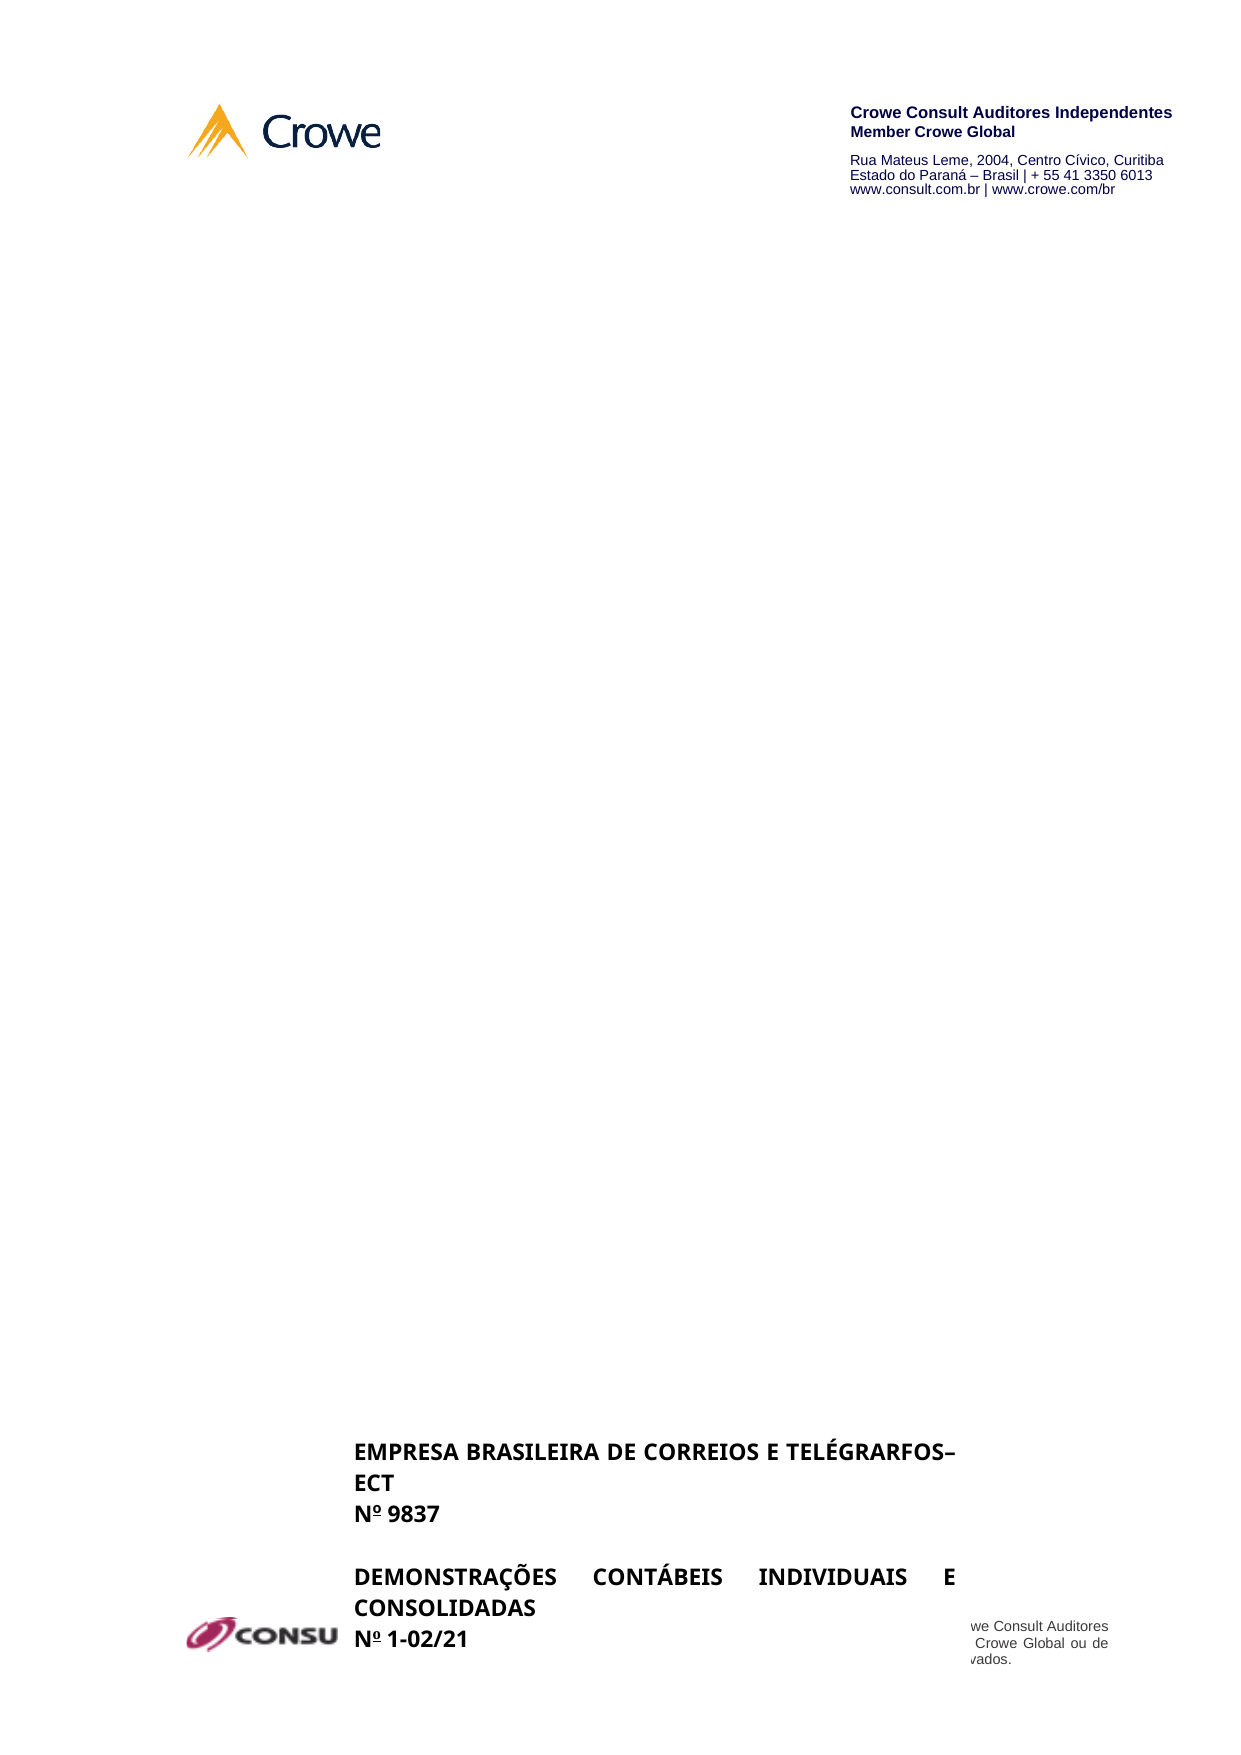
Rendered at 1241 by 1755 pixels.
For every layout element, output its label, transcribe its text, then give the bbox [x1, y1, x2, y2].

subtitle EMPRESA BRASILEIRA DE CORREIOS E TELÉGRARFOS–ECT [353, 1435, 956, 1498]
text DEMONSTRAÇÕES CONTÁBEIS INDIVIDUAIS E CONSOLIDADAS [353, 1560, 956, 1623]
subtitle No 9837 [353, 1498, 956, 1529]
text No 1-02/21 [353, 1623, 956, 1654]
